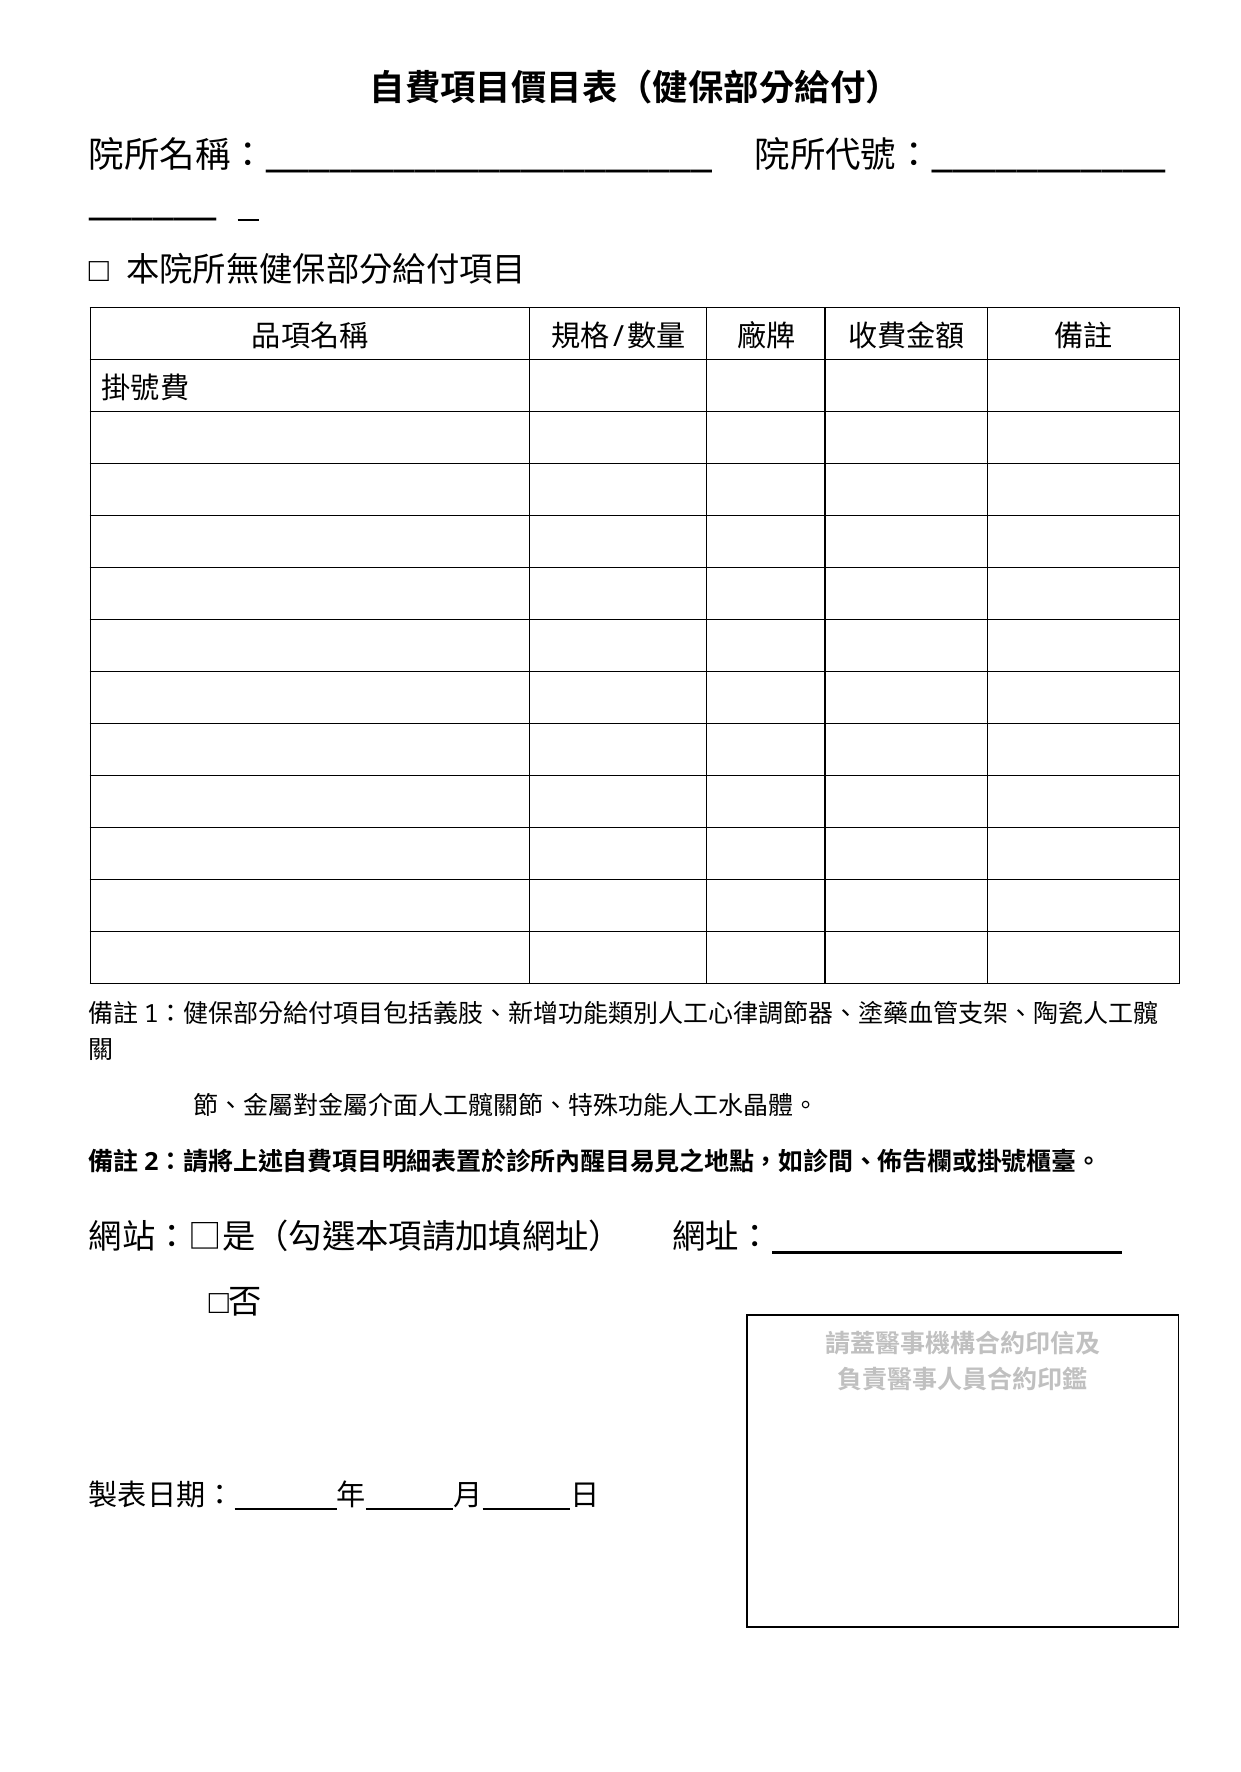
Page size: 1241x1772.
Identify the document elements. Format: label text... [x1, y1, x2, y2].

table_cell [530, 568, 706, 619]
table_cell [530, 880, 706, 931]
text 院所名稱：_____________________ 院所代號：_________________ [88, 127, 1181, 226]
table_cell [988, 464, 1179, 515]
table_cell [91, 828, 529, 879]
table_cell [826, 880, 987, 931]
table_cell [91, 672, 529, 723]
text 製表日期： 年 月 日 [88, 1472, 746, 1514]
table_cell [826, 620, 987, 671]
table_cell [988, 932, 1179, 983]
table_cell [988, 672, 1179, 723]
table_cell [91, 724, 529, 775]
table_cell [91, 776, 529, 827]
table_cell [707, 464, 824, 515]
table_cell [91, 464, 529, 515]
table_cell [826, 516, 987, 567]
table_cell [707, 672, 824, 723]
table_cell [988, 776, 1179, 827]
table_cell [530, 828, 706, 879]
table_cell [826, 412, 987, 463]
table_cell [826, 360, 987, 411]
table_header 品項名稱 [91, 308, 529, 359]
table_cell [530, 360, 706, 411]
table_cell [826, 568, 987, 619]
table_cell [826, 724, 987, 775]
text 網站：□是（勾選本項請加填網址） 網址： [88, 1210, 1181, 1258]
table_cell [530, 672, 706, 723]
table_cell [707, 620, 824, 671]
table_cell [707, 568, 824, 619]
table_header 備註 [988, 308, 1179, 359]
list 本院所無健保部分給付項目 [88, 242, 1181, 291]
table_cell [707, 932, 824, 983]
table_cell [988, 620, 1179, 671]
text 自費項目價目表（健保部分給付） [88, 59, 1181, 110]
table_cell [91, 932, 529, 983]
table_cell [988, 828, 1179, 879]
table_cell [530, 932, 706, 983]
table_header 廠牌 [707, 308, 824, 359]
table_cell [707, 516, 824, 567]
table_cell [826, 828, 987, 879]
table_cell 掛號費 [91, 360, 529, 411]
table_cell [988, 568, 1179, 619]
table_cell [988, 880, 1179, 931]
table_cell [988, 724, 1179, 775]
table_cell [707, 776, 824, 827]
table_cell [707, 724, 824, 775]
table_cell [826, 464, 987, 515]
table_header 收費金額 [826, 308, 987, 359]
table_cell [530, 516, 706, 567]
table_cell [91, 568, 529, 619]
table_cell [707, 880, 824, 931]
table_cell [530, 724, 706, 775]
table_cell [91, 412, 529, 463]
table_cell [826, 932, 987, 983]
table_cell [988, 516, 1179, 567]
text 備註2：請將上述自費項目明細表置於診所內醒目易見之地點，如診間、佈告欄或掛號櫃臺。 [88, 1142, 1181, 1178]
table_cell [91, 880, 529, 931]
table_cell [988, 412, 1179, 463]
table_cell [530, 412, 706, 463]
text 請蓋醫事機構合約印信及 [762, 1323, 1162, 1359]
table_cell [707, 412, 824, 463]
table_cell [988, 360, 1179, 411]
table_cell [530, 620, 706, 671]
text [748, 1316, 1178, 1626]
table_cell [826, 672, 987, 723]
text 備註1：健保部分給付項目包括義肢、新增功能類別人工心律調節器、塗藥血管支架、陶瓷人工髖關 [88, 994, 1181, 1066]
table_cell [91, 620, 529, 671]
text 負責醫事人員合約印鑑 [762, 1359, 1162, 1396]
table_header 規格/數量 [530, 308, 706, 359]
table_cell [91, 516, 529, 567]
table_cell [707, 360, 824, 411]
table_cell [826, 776, 987, 827]
text 節、金屬對金屬介面人工髖關節、特殊功能人工水晶體。 [88, 1086, 1181, 1122]
table_cell [530, 464, 706, 515]
table_cell [707, 828, 824, 879]
table_cell [530, 776, 706, 827]
text □否 [88, 1275, 1181, 1323]
